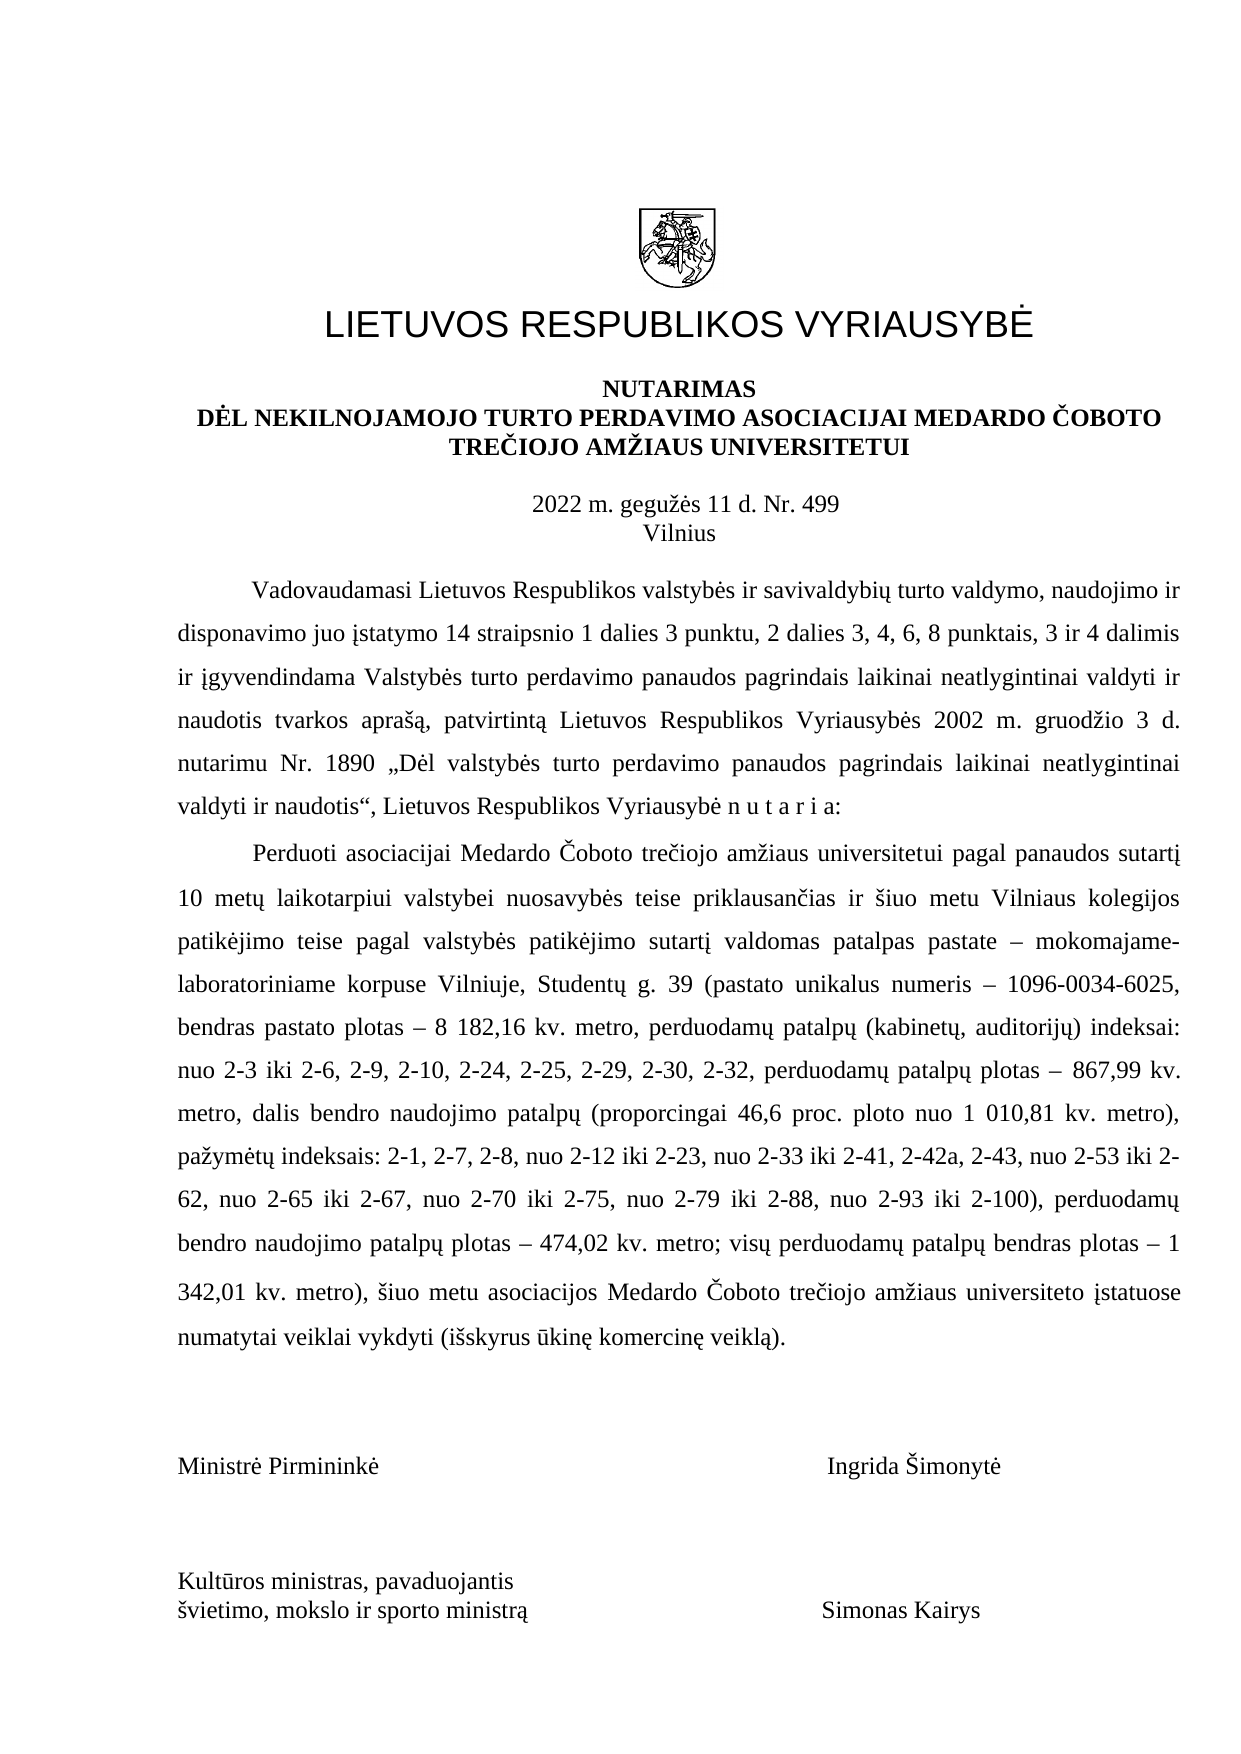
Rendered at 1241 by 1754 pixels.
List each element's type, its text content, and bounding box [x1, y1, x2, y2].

subtitle DĖL NEKILNOJAMOJO TURTO PERDAVIMO ASOCIACIJAI Medardo Čoboto trečiojo amžiaus universitetui [177, 403, 1181, 460]
text Ministrė Pirmininkė Ingrida Šimonytė [177, 1451, 1181, 1480]
text švietimo, mokslo ir sporto ministrą Simonas Kairys [177, 1595, 1181, 1624]
text Kultūros ministras, pavaduojantis [177, 1566, 1181, 1595]
text nutarimas [177, 374, 1181, 403]
text Lietuvos Respublikos Vyriausybė [177, 302, 1181, 345]
text 2022 m. gegužės 11 d. Nr. 499 [177, 489, 1181, 518]
text Vilnius [177, 518, 1181, 547]
text Perduoti asociacijai Medardo Čoboto trečiojo amžiaus universitetui pagal panaudos sutartį 10 metų laikotarpiui valstybei nuosavybės teise priklausančias ir šiuo metu Vilniaus kolegijos patikėjimo teise pagal valstybės patikėjimo sutartį valdomas patalpas pastate – mokomajame-laboratoriniame korpuse Vilniuje, Studentų g. 39 (pastato unikalus numeris – 1096-0034-6025, bendras pastato plotas – 8 182,16 kv. metro, perduodamų patalpų (kabinetų, auditorijų) indeksai: nuo 2-3 iki 2-6, 2-9, 2-10, 2-24, 2-25, 2-29, 2-30, 2-32, perduodamų patalpų plotas – 867,99 kv. metro, dalis bendro naudojimo patalpų (proporcingai 46,6 proc. ploto nuo 1 010,81 kv. metro), pažymėtų indeksais: 2-1, 2-7, 2-8, nuo 2-12 iki 2-23, nuo 2-33 iki 2-41, 2-42a, 2-43, nuo 2-53 iki 2-62, nuo 2-65 iki 2-67, nuo 2-70 iki 2-75, nuo 2-79 iki 2-88, nuo 2-93 iki 2-100), perduodamų bendro naudojimo patalpų plotas – 474,02 kv. metro; visų perduodamų patalpų bendras plotas – 1 342,01 kv. metro), šiuo metu asociacijos Medardo Čoboto trečiojo amžiaus universiteto įstatuose numatytai veiklai vykdyti (išskyrus ūkinę komercinę veiklą). [177, 834, 1181, 1351]
text Vadovaudamasi Lietuvos Respublikos valstybės ir savivaldybių turto valdymo, naudojimo ir disponavimo juo įstatymo 14 straipsnio 1 dalies 3 punktu, 2 dalies 3, 4, 6, 8 punktais, 3 ir 4 dalimis ir įgyvendindama Valstybės turto perdavimo panaudos pagrindais laikinai neatlygintinai valdyti ir naudotis tvarkos aprašą, patvirtintą Lietuvos Respublikos Vyriausybės 2002 m. gruodžio 3 d. nutarimu Nr. 1890 „Dėl valstybės turto perdavimo panaudos pagrindais laikinai neatlygintinai valdyti ir naudotis“, Lietuvos Respublikos Vyriausybė n u t a r i a: [177, 575, 1181, 820]
